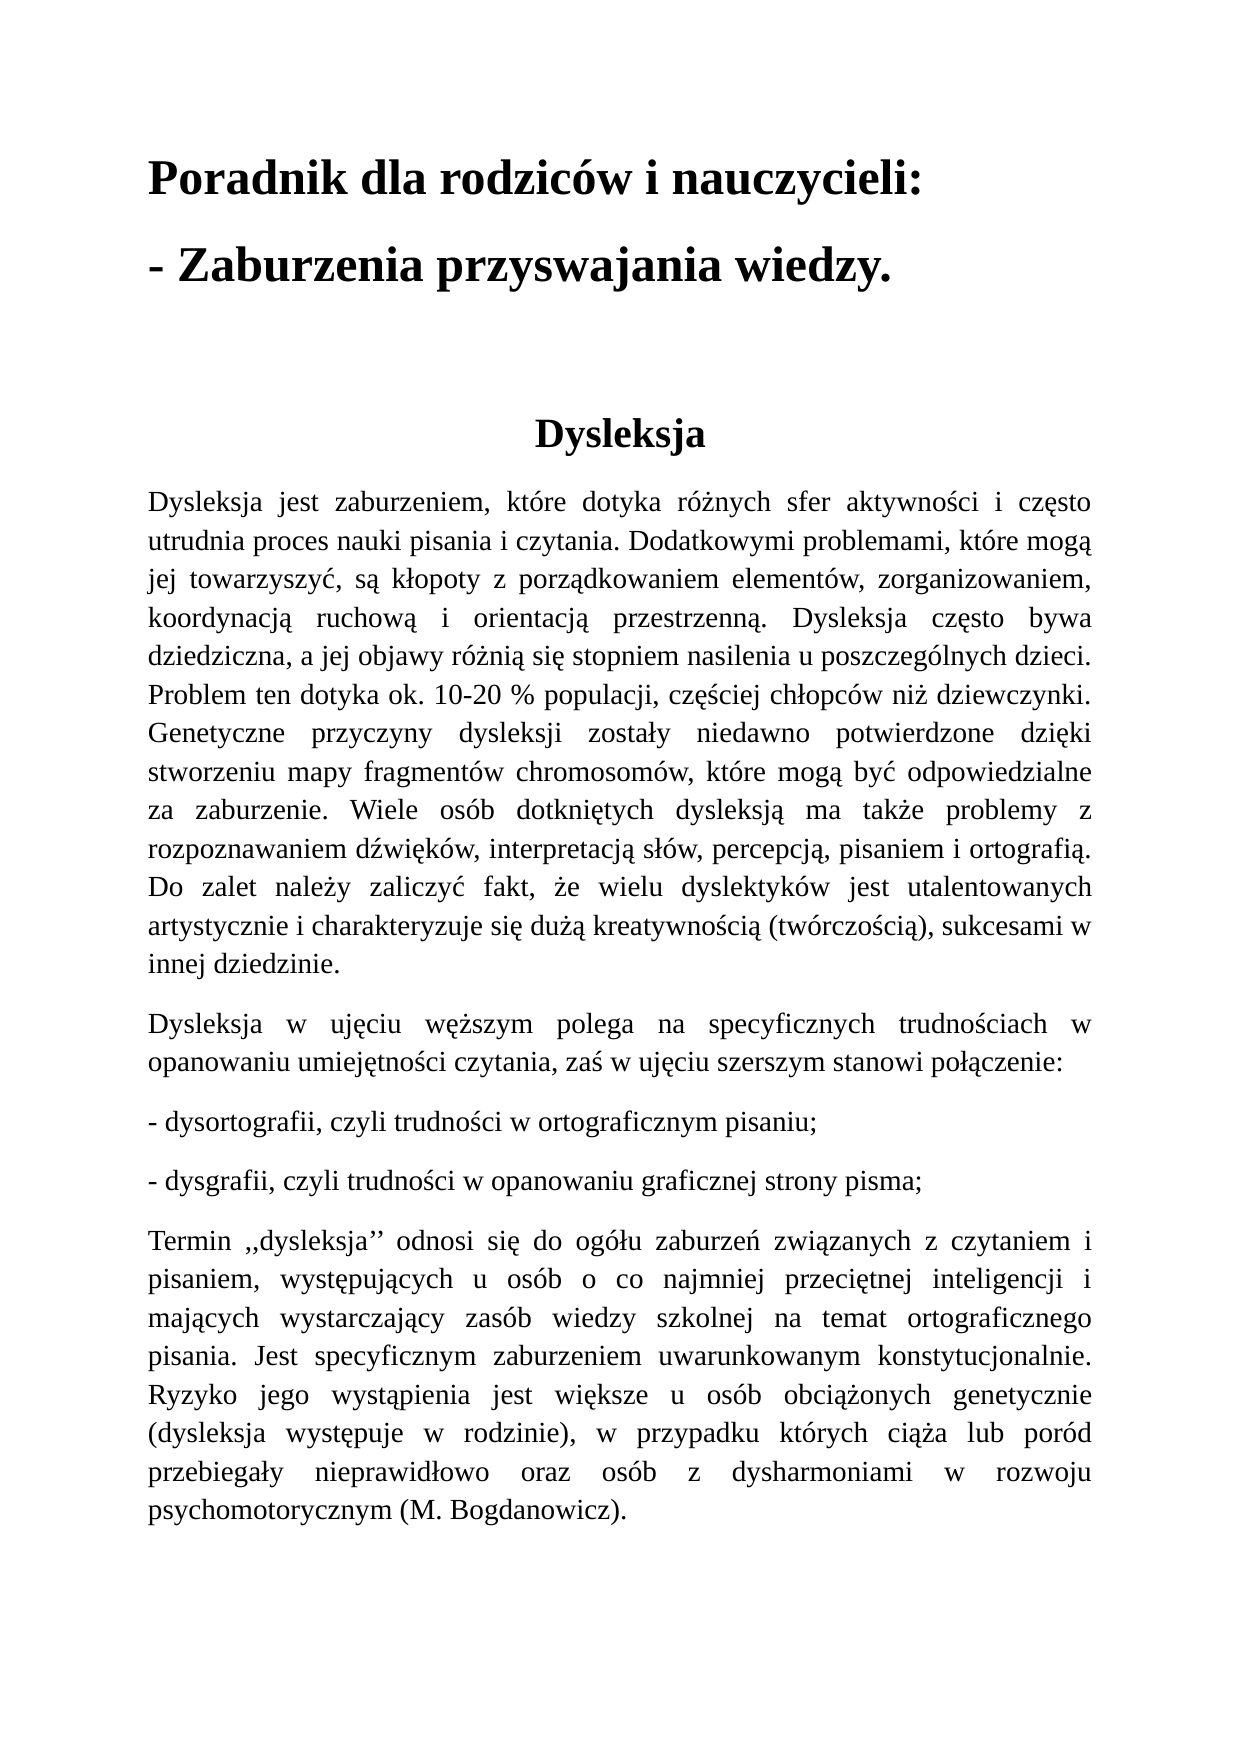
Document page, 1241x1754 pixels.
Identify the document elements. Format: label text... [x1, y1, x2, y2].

text - dysortografii, czyli trudności w ortograficznym pisaniu; [148, 1104, 1093, 1137]
text Dysleksja [148, 408, 1093, 456]
text - dysgrafii, czyli trudności w opanowaniu graficznej strony pisma; [148, 1163, 1093, 1197]
text Dysleksja jest zaburzeniem, które dotyka różnych sfer aktywności i często utrudnia proces nauki pisania i czytania. Dodatkowymi problemami, które mogą jej towarzyszyć, są kłopoty z porządkowaniem elementów, zorganizowaniem, koordynacją ruchową i orientacją przestrzenną. Dysleksja często bywa dziedziczna, a jej objawy różnią się stopniem nasilenia u poszczególnych dzieci. Problem ten dotyka ok. 10-20 % populacji, częściej chłopców niż dziewczynki. Genetyczne przyczyny dysleksji zostały niedawno potwierdzone dzięki stworzeniu mapy fragmentów chromosomów, które mogą być odpowiedzialne za zaburzenie. Wiele osób dotkniętych dysleksją ma także problemy z rozpoznawaniem dźwięków, interpretacją słów, percepcją, pisaniem i ortografią. Do zalet należy zaliczyć fakt, że wielu dyslektyków jest utalentowanych artystycznie i charakteryzuje się dużą kreatywnością (twórczością), sukcesami w innej dziedzinie. [148, 484, 1093, 980]
text - Zaburzenia przyswajania wiedzy. [148, 234, 1093, 292]
text Poradnik dla rodziców i nauczycieli: [148, 148, 1093, 205]
text Termin ,,dysleksja’’ odnosi się do ogółu zaburzeń związanych z czytaniem i pisaniem, występujących u osób o co najmniej przeciętnej inteligencji i mających wystarczający zasób wiedzy szkolnej na temat ortograficznego pisania. Jest specyficznym zaburzeniem uwarunkowanym konstytucjonalnie. Ryzyko jego wystąpienia jest większe u osób obciążonych genetycznie (dysleksja występuje w rodzinie), w przypadku których ciąża lub poród przebiegały nieprawidłowo oraz osób z dysharmoniami w rozwoju psychomotorycznym (M. Bogdanowicz). [148, 1223, 1093, 1526]
text Dysleksja w ujęciu węższym polega na specyficznych trudnościach w opanowaniu umiejętności czytania, zaś w ujęciu szerszym stanowi połączenie: [148, 1006, 1093, 1078]
